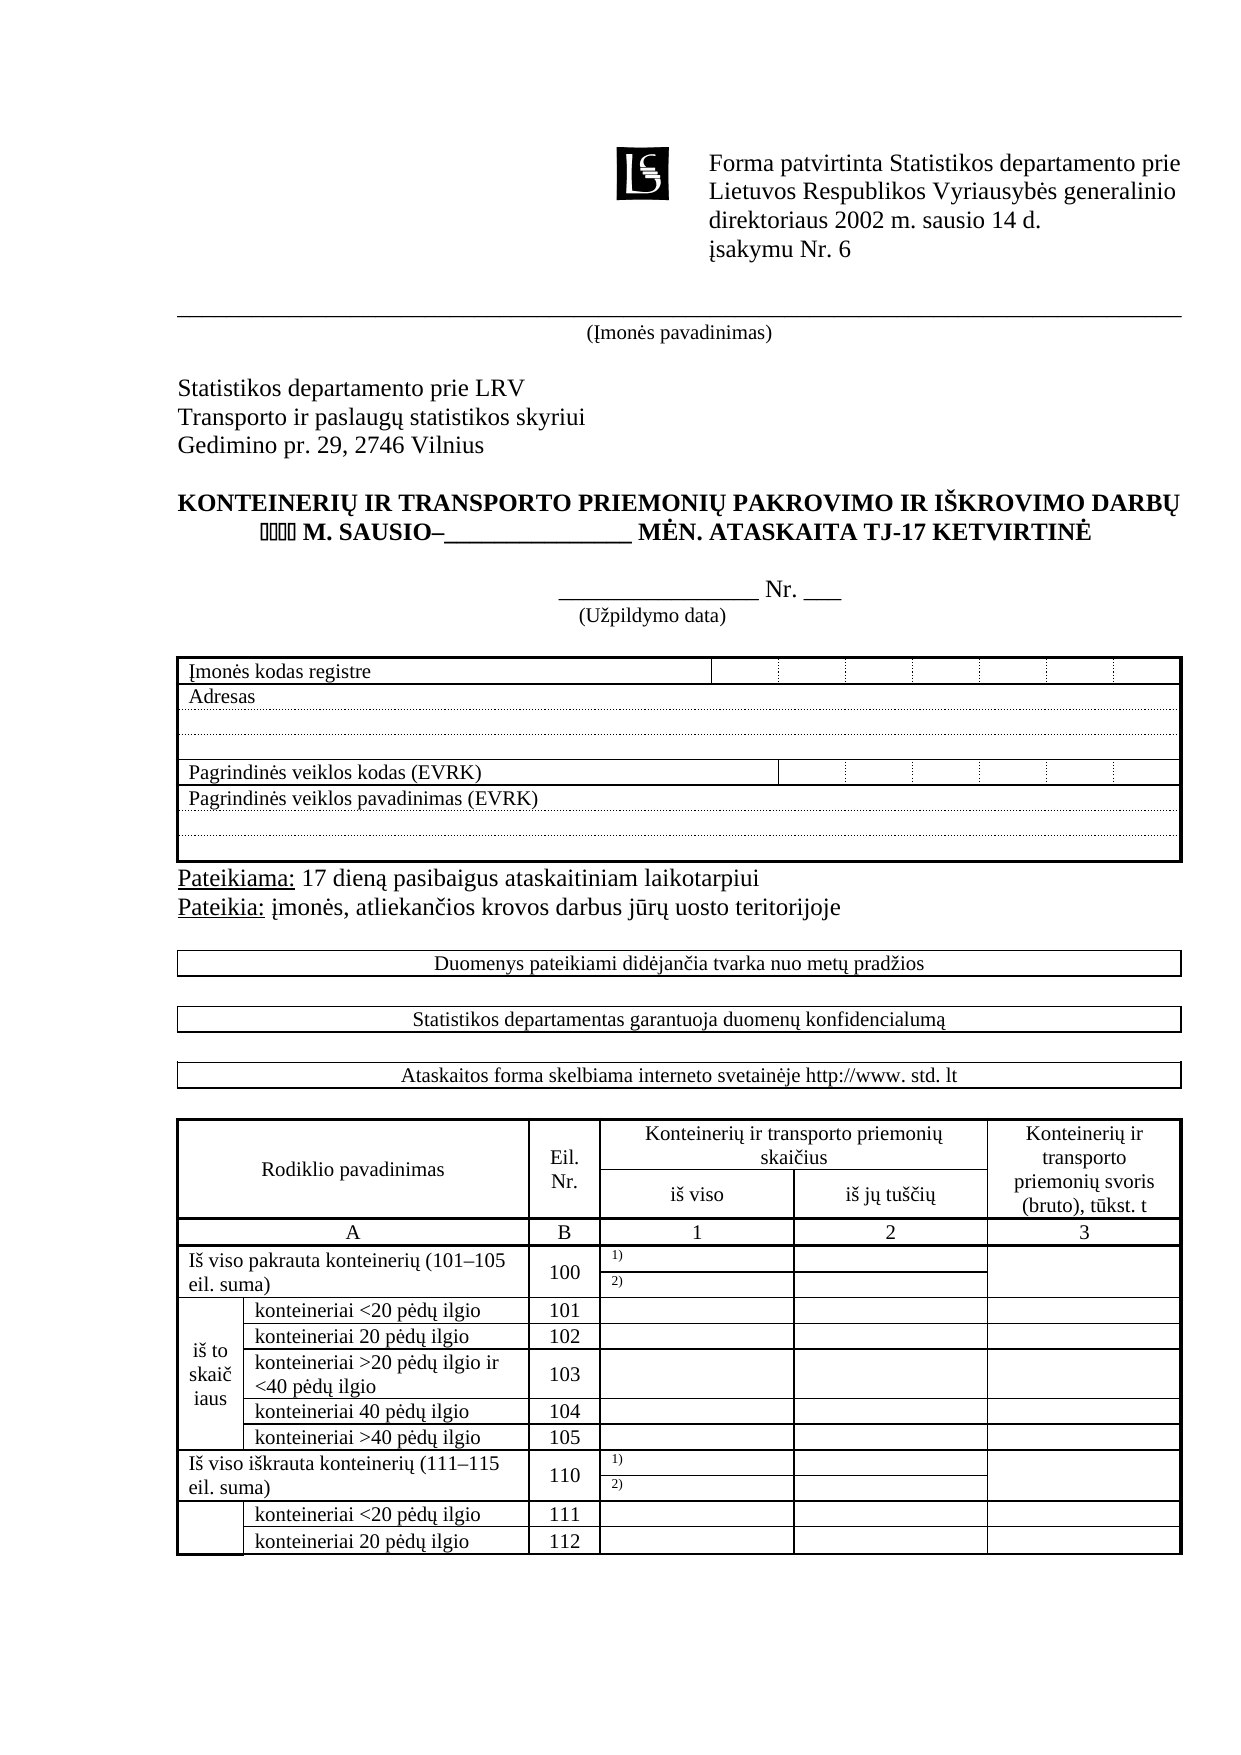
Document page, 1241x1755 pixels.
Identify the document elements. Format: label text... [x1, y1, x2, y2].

table_cell [795, 1451, 987, 1474]
table_cell Iš viso iškrauta konteinerių (111–115 eil. suma) [179, 1451, 528, 1500]
table_cell 3 [988, 1220, 1179, 1244]
table_cell [179, 810, 1179, 835]
table_cell 112 [530, 1527, 599, 1553]
table_cell Adresas [179, 685, 1179, 708]
table_cell 111 [530, 1502, 599, 1526]
table_cell 1) [601, 1451, 793, 1474]
table_header Konteinerių ir transporto priemonių svoris (bruto), tūkst. t [988, 1121, 1179, 1217]
table_cell [601, 1350, 793, 1398]
table_cell konteineriai 20 pėdų ilgio [244, 1527, 528, 1553]
table_cell [179, 709, 1179, 734]
table_cell 2 [795, 1220, 987, 1244]
text Pateikiama: 17 dieną pasibaigus ataskaitiniam laikotarpiui [177, 863, 1181, 892]
table_cell [795, 1502, 987, 1526]
table_cell [1047, 760, 1114, 784]
table_cell 104 [530, 1399, 599, 1423]
table_header [846, 659, 913, 683]
text (Įmonės pavadinimas) [177, 320, 1181, 344]
table_header [712, 659, 778, 683]
table_cell [795, 1350, 987, 1398]
text [177, 148, 616, 176]
table_cell [601, 1399, 793, 1423]
text įsakymu Nr. 6 [177, 234, 1181, 263]
table_cell 105 [530, 1425, 599, 1449]
table_cell 1 [601, 1220, 793, 1244]
text KONTEINERIŲ IR transporto priemonių PAKROVIMO IR IŠKROVIMO DARBŲ  m. sausio–_______________ mėn. ataskaita tj-17 ketvirtinė [177, 488, 1181, 545]
table_cell [601, 1527, 793, 1553]
table_header Eil. Nr. [530, 1121, 599, 1217]
table_cell konteineriai <20 pėdų ilgio [244, 1502, 528, 1526]
text (Užpildymo data) [177, 603, 1181, 627]
table_cell 101 [530, 1298, 599, 1322]
text Gedimino pr. 29, 2746 Vilnius [177, 430, 1181, 459]
table_cell 2) [601, 1476, 793, 1500]
table_cell [795, 1527, 987, 1553]
table_cell [795, 1298, 987, 1322]
table_cell iš to skaičiaus [179, 1502, 243, 1553]
table_cell konteineriai <20 pėdų ilgio [244, 1298, 528, 1322]
table_cell iš viso [601, 1170, 793, 1217]
table_cell 1) [601, 1247, 793, 1271]
table_cell [795, 1324, 987, 1348]
table_cell Iš viso pakrauta konteinerių (101–105 eil. suma) [179, 1247, 528, 1297]
table_cell [988, 1399, 1179, 1423]
table_cell [988, 1425, 1179, 1449]
text direktoriaus 2002 m. sausio 14 d. [177, 205, 1181, 234]
text Transporto ir paslaugų statistikos skyriui [177, 402, 1181, 430]
text Forma patvirtinta Statistikos departamento prie [671, 148, 1181, 176]
table_cell [988, 1350, 1179, 1398]
table_cell [988, 1324, 1179, 1348]
table_cell 102 [530, 1324, 599, 1348]
table_cell [601, 1502, 793, 1526]
table_header Ataskaitos forma skelbiama interneto svetainėje http://www. std. lt [178, 1063, 1180, 1087]
table_header [779, 659, 846, 683]
table_cell [913, 760, 980, 784]
text Pateikia: įmonės, atliekančios krovos darbus jūrų uosto teritorijoje [177, 892, 1181, 921]
table_cell konteineriai 20 pėdų ilgio [244, 1324, 528, 1348]
table_cell [988, 1271, 1179, 1297]
table_cell [179, 734, 1179, 759]
table_cell [988, 1451, 1179, 1474]
table_cell [795, 1273, 987, 1297]
table_cell [846, 760, 913, 784]
table_cell [988, 1502, 1179, 1526]
table_cell A [179, 1220, 528, 1244]
table_cell 110 [530, 1451, 599, 1500]
table_cell [601, 1298, 793, 1322]
table_cell Pagrindinės veiklos pavadinimas (EVRK) [179, 786, 1179, 810]
table_cell Pagrindinės veiklos kodas (EVRK) [179, 760, 778, 784]
table_cell [980, 760, 1047, 784]
table_cell [601, 1425, 793, 1449]
table_cell [988, 1247, 1179, 1271]
table_header Įmonės kodas registre [179, 659, 711, 683]
table_header Rodiklio pavadinimas [179, 1121, 528, 1217]
text ________________ Nr. ___ [177, 574, 1181, 603]
table_header Konteinerių ir transporto priemonių skaičius [601, 1121, 987, 1169]
table_cell [988, 1475, 1179, 1500]
table_header [980, 659, 1047, 683]
table_cell iš to skaičiaus [179, 1298, 243, 1449]
table_cell konteineriai >20 pėdų ilgio ir <40 pėdų ilgio [244, 1350, 528, 1398]
text Lietuvos Respublikos Vyriausybės generalinio [177, 176, 1181, 205]
table_header Duomenys pateikiami didėjančia tvarka nuo metų pradžios [178, 951, 1180, 975]
table_cell [795, 1476, 987, 1500]
table_cell [988, 1298, 1179, 1322]
table_cell [779, 760, 846, 784]
table_cell 2) [601, 1273, 793, 1297]
table_cell B [530, 1220, 599, 1244]
table_cell iš jų tuščių [795, 1170, 987, 1217]
table_cell [795, 1425, 987, 1449]
table_header [913, 659, 980, 683]
table_cell 100 [530, 1247, 599, 1297]
table_cell [601, 1324, 793, 1348]
table_header Statistikos departamentas garantuoja duomenų konfidencialumą [178, 1007, 1180, 1031]
table_cell konteineriai 40 pėdų ilgio [244, 1399, 528, 1423]
table_cell [1114, 760, 1179, 784]
table_cell [795, 1247, 987, 1271]
table_header [1114, 659, 1179, 683]
table_cell [795, 1399, 987, 1423]
table_cell [179, 835, 1179, 860]
table_cell 103 [530, 1350, 599, 1398]
table_header [1047, 659, 1114, 683]
table_cell konteineriai >40 pėdų ilgio [244, 1425, 528, 1449]
text Statistikos departamento prie LRV [177, 373, 1181, 402]
table_cell [988, 1527, 1179, 1553]
